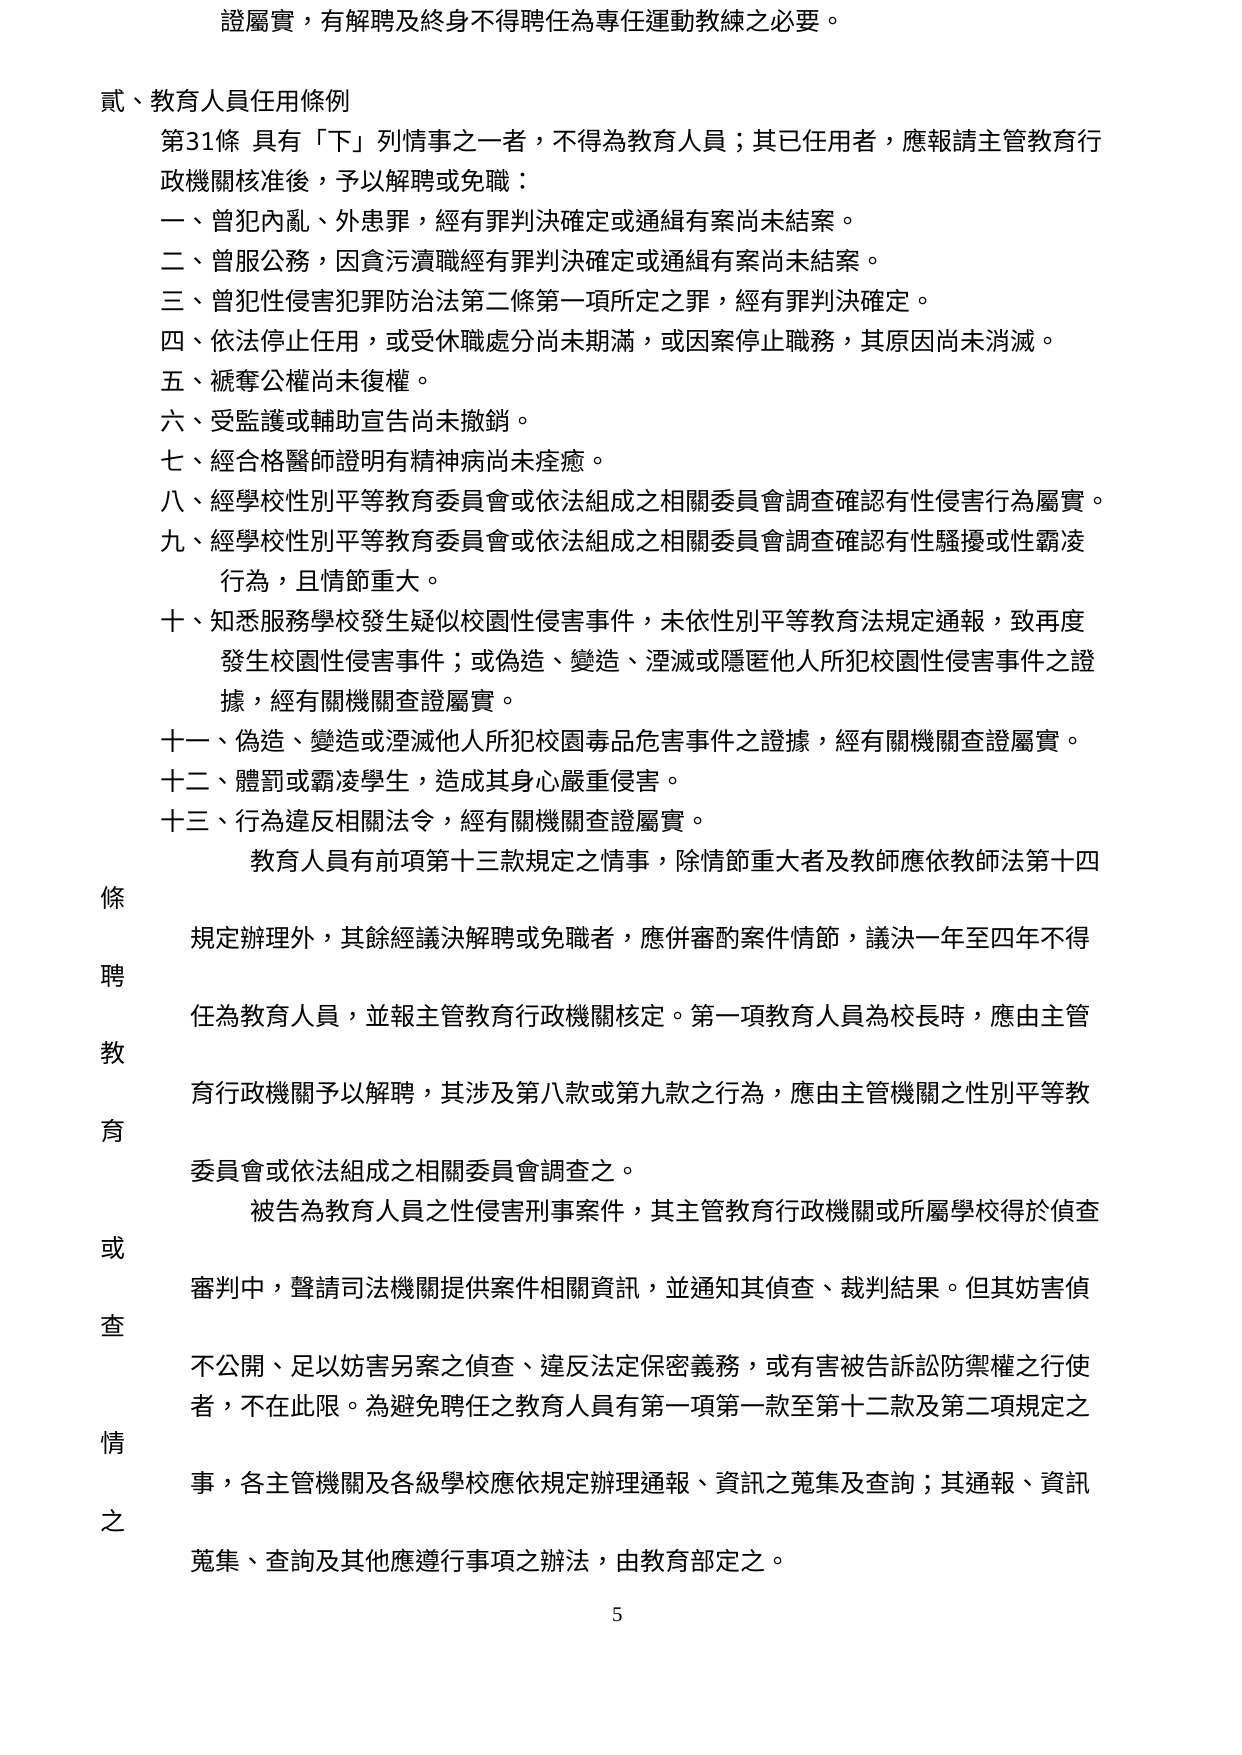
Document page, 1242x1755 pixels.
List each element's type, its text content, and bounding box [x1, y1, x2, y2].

text 事，各主管機關及各級學校應依規定辦理通報、資訊之蒐集及查詢；其通報、資訊之 [100, 1462, 1112, 1537]
text 八、經學校性別平等教育委員會或依法組成之相關委員會調查確認有性侵害行為屬實。 [100, 480, 1112, 517]
text 七、經合格醫師證明有精神病尚未痊癒。 [100, 440, 1112, 477]
text 政機關核准後，予以解聘或免職： [100, 160, 1112, 197]
text 九、經學校性別平等教育委員會或依法組成之相關委員會調查確認有性騷擾或性霸凌 [100, 520, 1112, 557]
text 者，不在此限。為避免聘任之教育人員有第一項第一款至第十二款及第二項規定之情 [100, 1385, 1112, 1460]
text 四、依法停止任用，或受休職處分尚未期滿，或因案停止職務，其原因尚未消滅。 [100, 320, 1112, 357]
text 據，經有關機關查證屬實。 [100, 680, 1112, 717]
text 十一、偽造、變造或湮滅他人所犯校園毒品危害事件之證據，經有關機關查證屬實。 [100, 720, 1112, 757]
text 二、曾服公務，因貪污瀆職經有罪判決確定或通緝有案尚未結案。 [100, 240, 1112, 277]
text 不公開、足以妨害另案之偵查、違反法定保密義務，或有害被告訴訟防禦權之行使 [100, 1345, 1112, 1382]
text 任為教育人員，並報主管教育行政機關核定。第一項教育人員為校長時，應由主管教 [100, 995, 1112, 1070]
text 委員會或依法組成之相關委員會調查之。 [100, 1150, 1112, 1187]
text 十、知悉服務學校發生疑似校園性侵害事件，未依性別平等教育法規定通報，致再度 [100, 600, 1112, 637]
text 行為，且情節重大。 [100, 560, 1112, 597]
text 貳、教育人員任用條例 [100, 80, 1112, 117]
text 十二、體罰或霸凌學生，造成其身心嚴重侵害。 [100, 760, 1112, 797]
text 五、褫奪公權尚未復權。 [100, 360, 1112, 397]
text 第31條 具有「下」列情事之一者，不得為教育人員；其已任用者，應報請主管教育行 [100, 120, 1112, 157]
text 六、受監護或輔助宣告尚未撤銷。 [100, 400, 1112, 437]
text 蒐集、查詢及其他應遵行事項之辦法，由教育部定之。 [100, 1540, 1112, 1577]
text 十三、行為違反相關法令，經有關機關查證屬實。 [100, 800, 1112, 837]
text 三、曾犯性侵害犯罪防治法第二條第一項所定之罪，經有罪判決確定。 [100, 280, 1112, 317]
text 被告為教育人員之性侵害刑事案件，其主管教育行政機關或所屬學校得於偵查或 [100, 1190, 1112, 1265]
text 育行政機關予以解聘，其涉及第八款或第九款之行為，應由主管機關之性別平等教育 [100, 1072, 1112, 1147]
text 證屬實，有解聘及終身不得聘任為專任運動教練之必要。 [100, 0, 1112, 37]
text 審判中，聲請司法機關提供案件相關資訊，並通知其偵查、裁判結果。但其妨害偵查 [100, 1267, 1112, 1342]
text 教育人員有前項第十三款規定之情事，除情節重大者及教師應依教師法第十四條 [100, 840, 1112, 915]
text 規定辦理外，其餘經議決解聘或免職者，應併審酌案件情節，議決一年至四年不得聘 [100, 917, 1112, 992]
text 發生校園性侵害事件；或偽造、變造、湮滅或隱匿他人所犯校園性侵害事件之證 [100, 640, 1112, 677]
text 一、曾犯內亂、外患罪，經有罪判決確定或通緝有案尚未結案。 [100, 200, 1112, 237]
